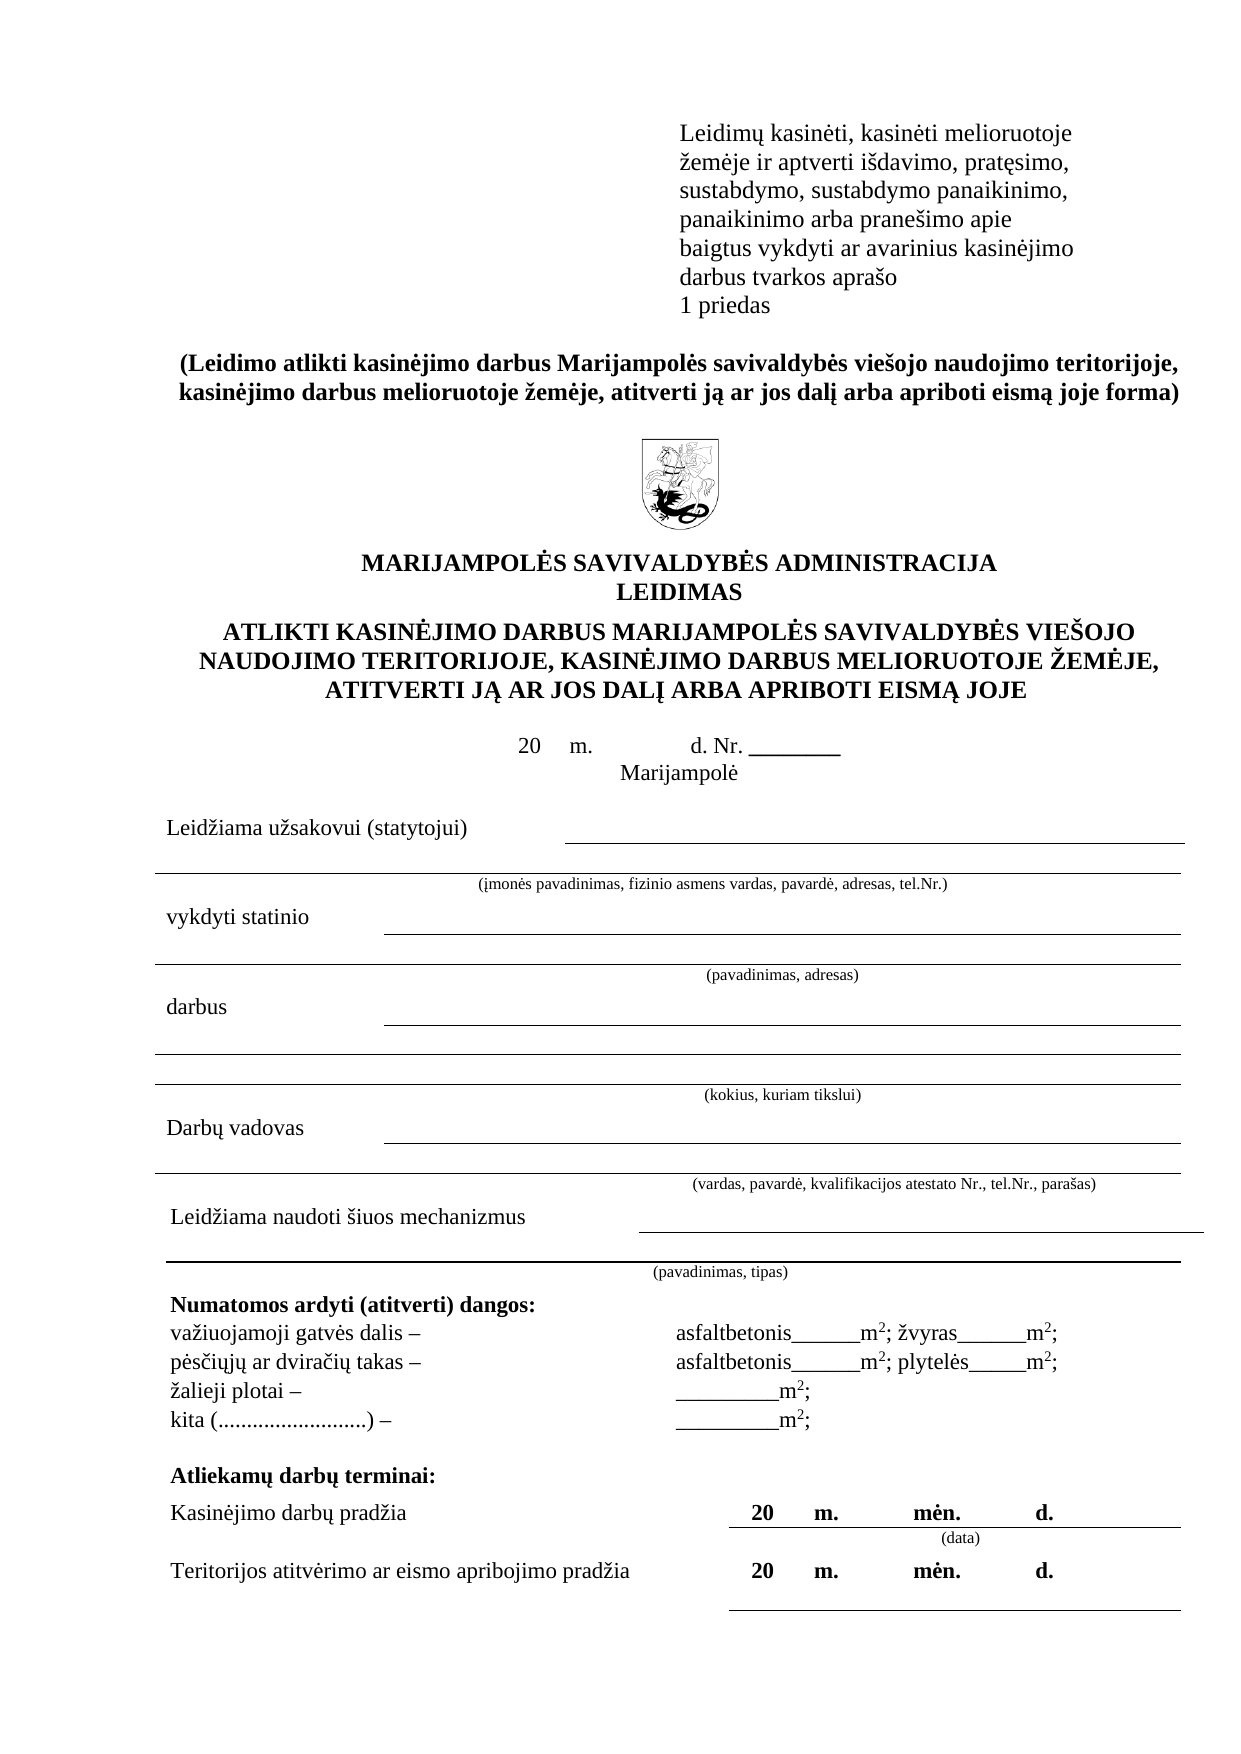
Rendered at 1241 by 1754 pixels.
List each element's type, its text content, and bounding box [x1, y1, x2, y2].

table_cell [1185, 873, 1203, 903]
table_cell [1181, 1436, 1185, 1499]
table_cell kita (..........................) – [166, 1406, 653, 1436]
table_cell [155, 1406, 166, 1436]
table_cell [1185, 1054, 1203, 1084]
text 20 m. d. Nr. ________ [177, 732, 1181, 759]
table_cell [155, 1055, 384, 1084]
table_cell [1181, 1557, 1185, 1610]
table_cell _________m2; [653, 1377, 1181, 1406]
table_cell [155, 1291, 166, 1319]
table_cell [1181, 1114, 1185, 1143]
table_cell [1181, 994, 1185, 1024]
table_cell Numatomos ardyti (atitverti) dangos: [166, 1291, 653, 1319]
table_cell [1181, 1084, 1185, 1114]
table_cell [1181, 1143, 1185, 1173]
table_cell [1181, 903, 1185, 934]
table_cell asfaltbetonis______m2; plytelės_____m2; [653, 1348, 1181, 1377]
table_cell [166, 1527, 728, 1557]
text sustabdymo, sustabdymo panaikinimo, [679, 176, 1181, 204]
table_cell [155, 1085, 384, 1114]
table_cell [1185, 1557, 1203, 1610]
table_cell [1185, 1436, 1203, 1499]
table_cell [384, 903, 1181, 934]
text žemėje ir aptverti išdavimo, pratęsimo, [679, 147, 1181, 176]
table_cell 20 m. mėn. d. [729, 1499, 1181, 1527]
table_cell _________m2; [653, 1406, 1181, 1436]
table_cell [384, 935, 1181, 964]
table_cell darbus [155, 994, 384, 1024]
table_cell [155, 1203, 166, 1232]
table_cell žalieji plotai – [166, 1377, 653, 1406]
table_cell [1181, 964, 1185, 993]
table_cell [155, 1499, 166, 1527]
table_cell [155, 1557, 166, 1610]
table_cell [155, 1143, 384, 1173]
table_cell Darbų vadovas [155, 1114, 384, 1143]
text ATLIKTI KASINĖJIMO DARBUS MARIJAMPOLĖS SAVIVALDYBĖS VIEŠOJO NAUDOJIMO TERITORIJOJE, KASINĖJIMO DARBUS MELIORUOTOJE ŽEMĖJE, ATITVERTI JĄ AR JOS DALĮ ARBA APRIBOTI EISMĄ JOJE [177, 617, 1181, 704]
table_cell Atliekamų darbų terminai: [166, 1436, 653, 1499]
table_cell [1185, 994, 1203, 1024]
table_cell važiuojamoji gatvės dalis – [166, 1319, 653, 1348]
table_cell Leidžiama naudoti šiuos mechanizmus [166, 1203, 638, 1232]
table_cell [653, 1436, 1181, 1499]
table_cell [1185, 1527, 1203, 1557]
table_cell [155, 843, 524, 873]
table_cell [155, 1527, 166, 1557]
table_cell [1185, 1114, 1203, 1143]
text Leidimų kasinėti, kasinėti melioruotoje [679, 118, 1181, 147]
table_cell [1185, 1319, 1203, 1348]
text MARIJAMPOLĖS SAVIVALDYBĖS ADMINISTRACIJA LEIDIMAS [177, 548, 1181, 605]
table_cell [155, 1025, 384, 1054]
table_cell [653, 1291, 1181, 1319]
table_cell [1185, 1377, 1203, 1406]
table_cell [166, 1232, 1181, 1261]
table_cell pėsčiųjų ar dviračių takas – [166, 1348, 653, 1377]
table_cell [155, 934, 384, 964]
table_cell [1185, 1025, 1203, 1054]
table_cell [1181, 1319, 1185, 1348]
table_cell vykdyti statinio [155, 903, 384, 934]
table_cell [155, 1377, 166, 1406]
table_cell [1185, 1406, 1203, 1436]
table_cell [1185, 903, 1203, 934]
table_cell [1185, 1143, 1203, 1173]
text 1 priedas [679, 291, 1181, 319]
text baigtus vykdyti ar avarinius kasinėjimo [679, 233, 1181, 262]
table_cell [1181, 1025, 1185, 1054]
table_cell asfaltbetonis______m2; žvyras______m2; [653, 1319, 1181, 1348]
table_cell [1185, 1233, 1203, 1261]
table_cell [1181, 873, 1185, 903]
table_cell [1181, 1406, 1185, 1436]
table_cell [1181, 934, 1185, 964]
table_cell [155, 1261, 166, 1291]
table_cell [384, 1026, 1181, 1054]
table_cell [1185, 843, 1203, 873]
table_cell [1181, 1348, 1185, 1377]
table_cell 20 m. mėn. d. [729, 1557, 1181, 1610]
table_cell (įmonės pavadinimas, fizinio asmens vardas, pavardė, adresas, tel.Nr.) [467, 874, 1181, 903]
table_cell (pavadinimas, tipas) [166, 1263, 1181, 1291]
table_cell [1185, 964, 1203, 993]
table_cell [1185, 1173, 1203, 1203]
table_cell [1181, 1054, 1185, 1084]
table_cell [1185, 1261, 1203, 1291]
table_cell [1185, 1348, 1203, 1377]
table_cell Teritorijos atitvėrimo ar eismo apribojimo pradžia [166, 1557, 728, 1610]
table_cell [1181, 1233, 1185, 1261]
table_cell (kokius, kuriam tikslui) [384, 1085, 1181, 1114]
table_cell [524, 843, 1181, 873]
table_cell [155, 874, 467, 903]
table_cell [1181, 1261, 1185, 1291]
table_cell [1185, 1084, 1203, 1114]
table_cell (pavadinimas, adresas) [384, 965, 1181, 993]
table_cell Kasinėjimo darbų pradžia [166, 1499, 728, 1527]
table_cell (data) [729, 1528, 1181, 1557]
text panaikinimo arba pranešimo apie [679, 204, 1181, 233]
table_cell [155, 1232, 166, 1261]
table_header Leidžiama užsakovui (statytojui) [155, 814, 565, 843]
table_cell [384, 994, 1181, 1024]
table_header [1185, 814, 1203, 843]
table_cell (vardas, pavardė, kvalifikacijos atestato Nr., tel.Nr., parašas) [155, 1174, 1181, 1203]
table_cell [1185, 1291, 1203, 1319]
table_cell [1181, 1499, 1185, 1527]
table_cell [1181, 1291, 1185, 1319]
table_cell [1181, 1527, 1185, 1557]
table_cell [155, 1348, 166, 1377]
table_header [565, 814, 1185, 843]
text (Leidimo atlikti kasinėjimo darbus Marijampolės savivaldybės viešojo naudojimo teritorijoje, kasinėjimo darbus melioruotoje žemėje, atitverti ją ar jos dalį arba apriboti eismą joje forma) [177, 348, 1181, 406]
table_cell [639, 1203, 1203, 1232]
table_cell [155, 1436, 166, 1499]
table_cell [1181, 1377, 1185, 1406]
table_cell [384, 1114, 1181, 1143]
table_cell [1181, 1173, 1185, 1203]
table_cell [1181, 844, 1185, 873]
table_cell [155, 1319, 166, 1348]
table_cell [384, 1144, 1181, 1173]
table_cell [155, 965, 384, 993]
table_cell [1185, 934, 1203, 964]
table_cell [1185, 1499, 1203, 1527]
text darbus tvarkos aprašo [679, 262, 1181, 291]
table_cell [384, 1055, 1181, 1084]
text Marijampolė [177, 759, 1181, 785]
